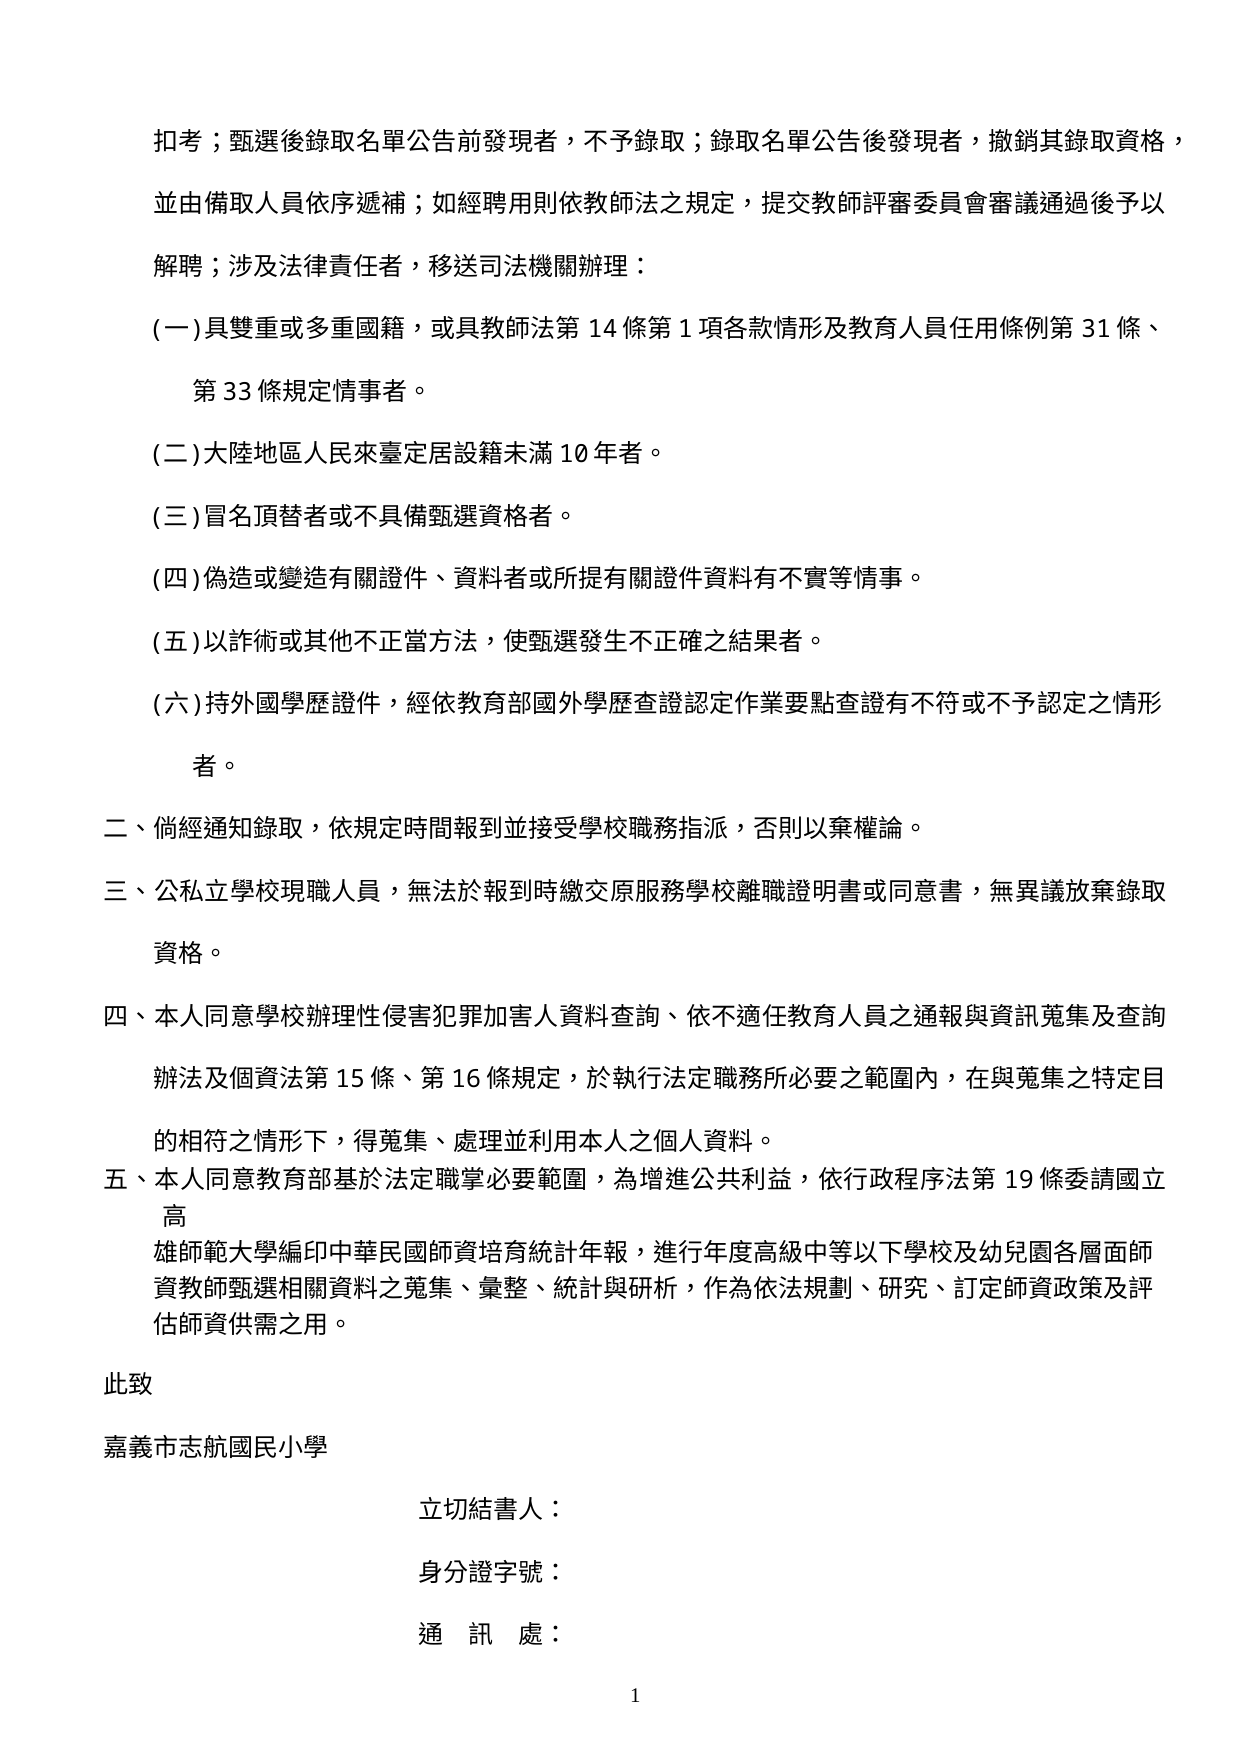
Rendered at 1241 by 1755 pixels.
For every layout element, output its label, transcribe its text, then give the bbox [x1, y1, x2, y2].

text (六)持外國學歷證件，經依教育部國外學歷查證認定作業要點查證有不符或不予認定之情形者。 [103, 660, 1167, 785]
text 嘉義市志航國民小學 [103, 1404, 1167, 1466]
text 五、本人同意教育部基於法定職掌必要範圍，為增進公共利益，依行政程序法第19條委請國立高 [103, 1160, 1167, 1232]
text 雄師範大學編印中華民國師資培育統計年報，進行年度高級中等以下學校及幼兒園各層面師 [153, 1232, 1167, 1269]
text 一、如有下列各款情事之一，於甄選前發現者，撤銷其應考資格；於各甄選階段時發現者，予以扣考；甄選後錄取名單公告前發現者，不予錄取；錄取名單公告後發現者，撤銷其錄取資格，並由備取人員依序遞補；如經聘用則依教師法之規定，提交教師評審委員會審議通過後予以解聘；涉及法律責任者，移送司法機關辦理： [103, 97, 1167, 285]
text 此致 [103, 1341, 1167, 1404]
text 資教師甄選相關資料之蒐集、彙整、統計與研析，作為依法規劃、研究、訂定師資政策及評 [153, 1269, 1167, 1305]
text 估師資供需之用。 [153, 1305, 1167, 1341]
text (二)大陸地區人民來臺定居設籍未滿10年者。 [103, 410, 1167, 472]
text 立切結書人： [103, 1466, 1167, 1529]
text 四、本人同意學校辦理性侵害犯罪加害人資料查詢、依不適任教育人員之通報與資訊蒐集及查詢辦法及個資法第15條、第16條規定，於執行法定職務所必要之範圍內，在與蒐集之特定目的相符之情形下，得蒐集、處理並利用本人之個人資料。 [103, 972, 1167, 1160]
text (一)具雙重或多重國籍，或具教師法第14條第1項各款情形及教育人員任用條例第31條、第33條規定情事者。 [103, 285, 1167, 410]
text 身分證字號： [103, 1529, 1167, 1591]
text (五)以詐術或其他不正當方法，使甄選發生不正確之結果者。 [103, 597, 1167, 660]
text (三)冒名頂替者或不具備甄選資格者。 [103, 472, 1167, 535]
text 通 訊 處： [103, 1591, 1167, 1654]
text (四)偽造或變造有關證件、資料者或所提有關證件資料有不實等情事。 [103, 535, 1167, 597]
text 三、公私立學校現職人員，無法於報到時繳交原服務學校離職證明書或同意書，無異議放棄錄取資格。 [103, 847, 1167, 972]
text 二、倘經通知錄取，依規定時間報到並接受學校職務指派，否則以棄權論。 [103, 785, 1167, 847]
